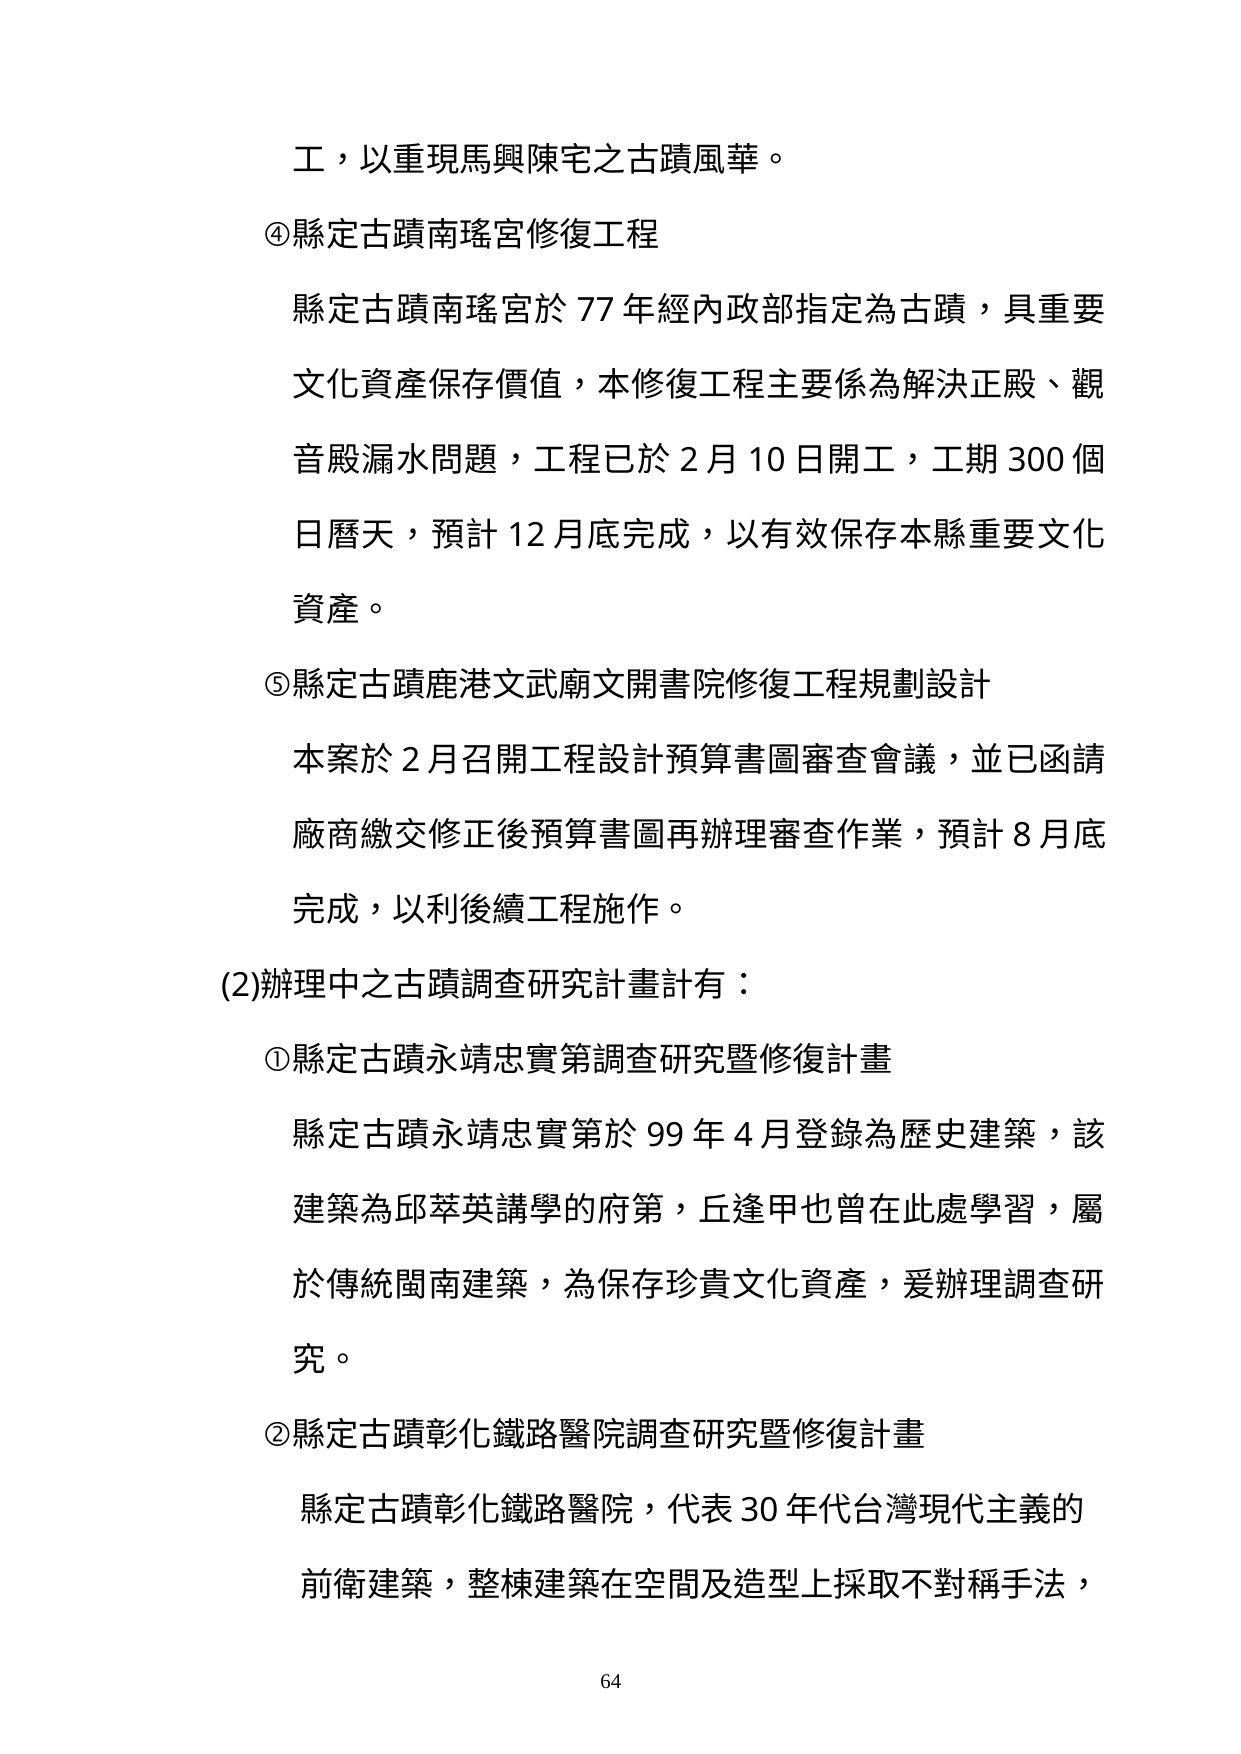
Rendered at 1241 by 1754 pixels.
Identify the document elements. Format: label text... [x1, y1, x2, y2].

subtitle 縣定古蹟永靖忠實第調查研究暨修復計畫 [262, 1020, 1106, 1095]
text 工，以重現馬興陳宅之古蹟風華。 [292, 120, 1106, 195]
text 縣定古蹟鹿港文武廟文開書院修復工程規劃設計 [262, 645, 1106, 720]
text 縣定古蹟彰化鐵路醫院，代表30年代台灣現代主義的前衛建築，整棟建築在空間及造型上採取不對稱手法， [300, 1470, 1106, 1620]
text 縣定古蹟永靖忠實第於99年4月登錄為歷史建築，該建築為邱萃英講學的府第，丘逢甲也曾在此處學習，屬於傳統閩南建築，為保存珍貴文化資產，爰辦理調查研究。 [292, 1095, 1106, 1395]
text (2)辦理中之古蹟調查研究計畫計有： [212, 945, 1106, 1020]
text 縣定古蹟南瑤宮於77年經內政部指定為古蹟，具重要文化資產保存價值，本修復工程主要係為解決正殿、觀音殿漏水問題，工程已於2月10日開工，工期300個日曆天，預計12月底完成，以有效保存本縣重要文化資產。 [292, 270, 1106, 645]
text 縣定古蹟彰化鐵路醫院調查研究暨修復計畫 [262, 1395, 1106, 1470]
text 本案於2月召開工程設計預算書圖審查會議，並已函請廠商繳交修正後預算書圖再辦理審查作業，預計8月底完成，以利後續工程施作。 [292, 720, 1106, 945]
subtitle 縣定古蹟南瑤宮修復工程 [262, 195, 1106, 270]
